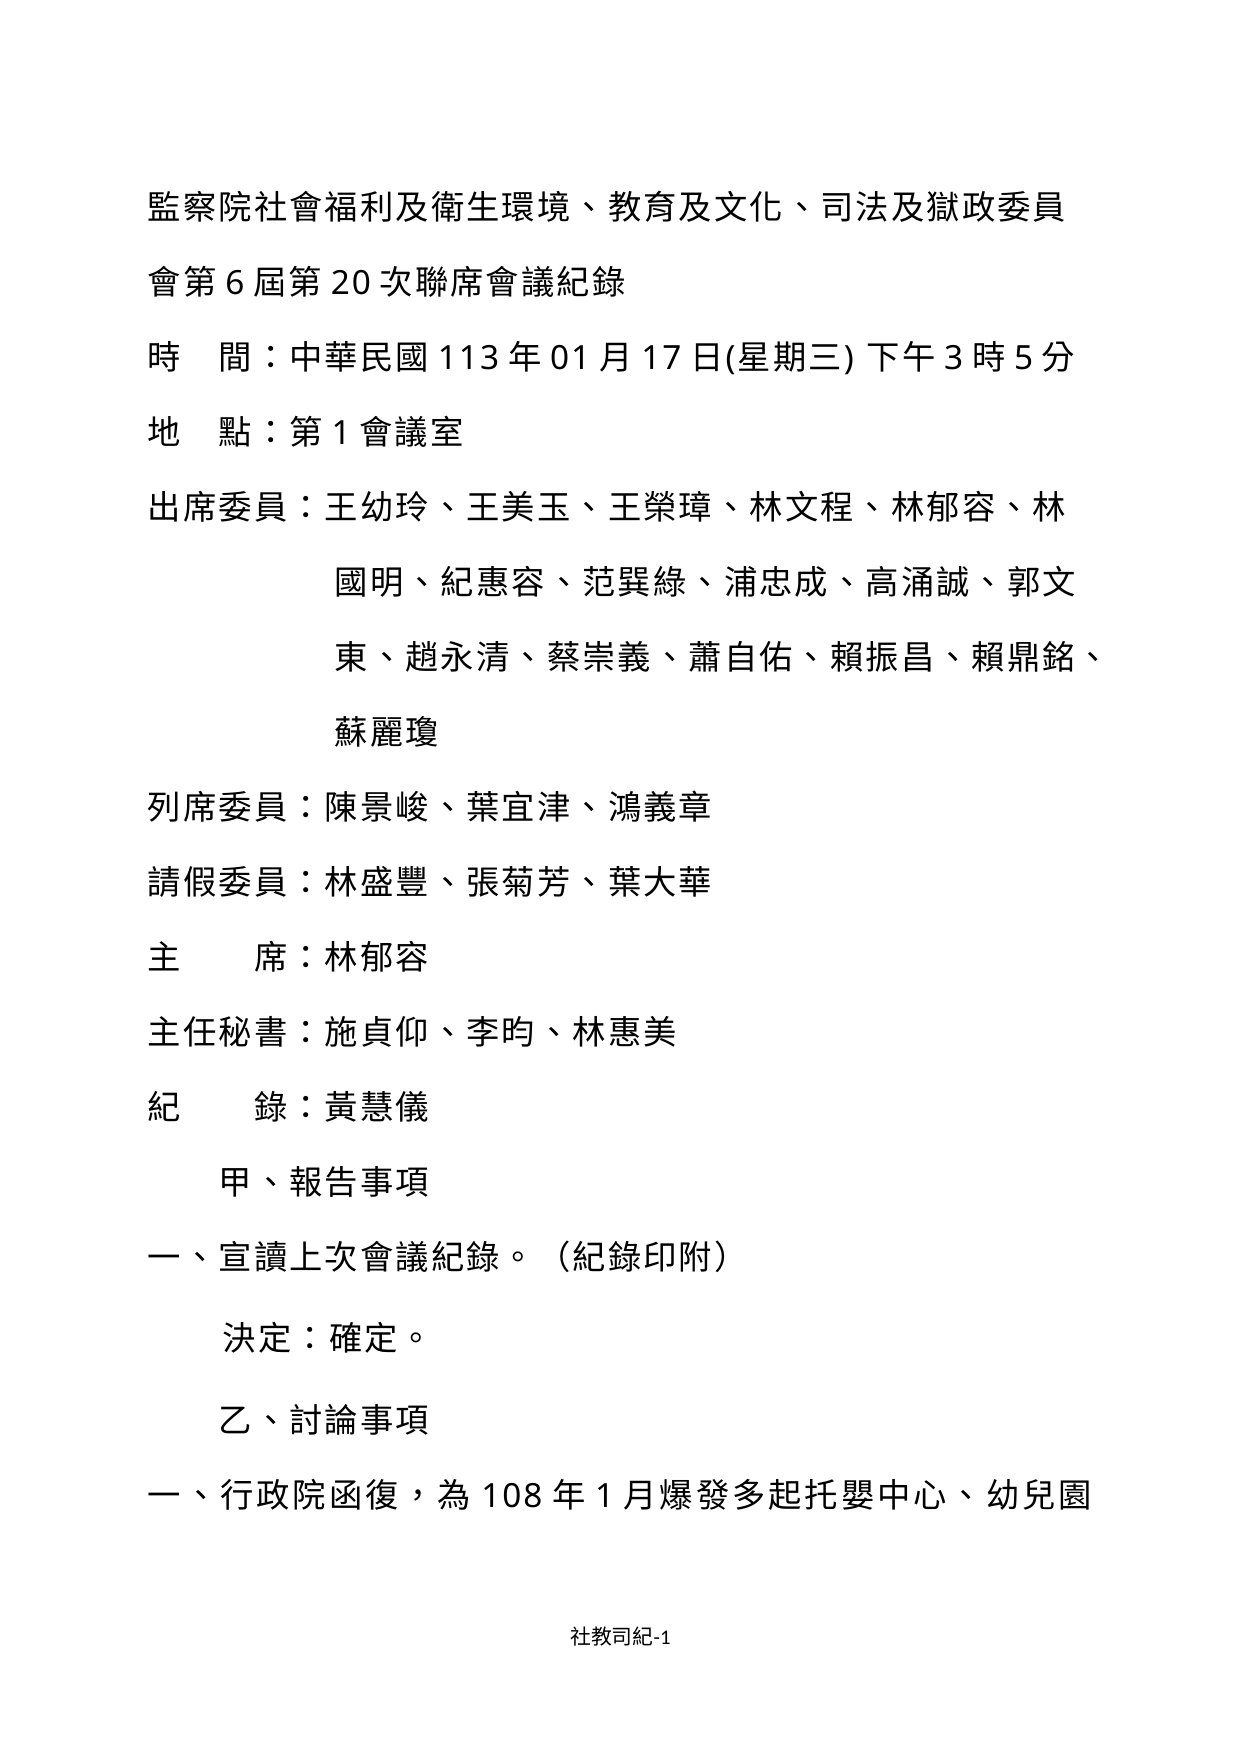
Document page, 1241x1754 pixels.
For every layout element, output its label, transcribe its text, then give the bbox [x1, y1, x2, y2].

text 地 點：第1會議室 [148, 393, 1092, 468]
text 甲、報告事項 [148, 1143, 1092, 1214]
text 出席委員：王幼玲、王美玉、王榮璋、林文程、林郁容、林國明、紀惠容、范巽綠、浦忠成、高涌誠、郭文東、趙永清、蔡崇義、蕭自佑、賴振昌、賴鼎銘、蘇麗瓊 [148, 468, 1092, 768]
text 主 席：林郁容 [148, 918, 1092, 993]
text 紀 錄：黃慧儀 [148, 1068, 1092, 1143]
text 列席委員：陳景峻、葉宜津、鴻義章 [148, 768, 1092, 843]
text 決定：確定。 [214, 1297, 1101, 1376]
text 主任秘書：施貞仰、李昀、林惠美 [148, 993, 1092, 1068]
text 一、行政院函復，為108年1月爆發多起托嬰中心、幼兒園 [139, 1452, 1101, 1532]
text 一、宣讀上次會議紀錄。（紀錄印附） [139, 1214, 1101, 1295]
text 監察院社會福利及衛生環境、教育及文化、司法及獄政委員會第6屆第20次聯席會議紀錄 [139, 166, 1101, 318]
text 乙、討論事項 [139, 1378, 1101, 1452]
text 請假委員：林盛豐、張菊芳、葉大華 [148, 843, 1092, 918]
text 時 間：中華民國113年01月17日(星期三) 下午3時5分 [148, 318, 1092, 393]
